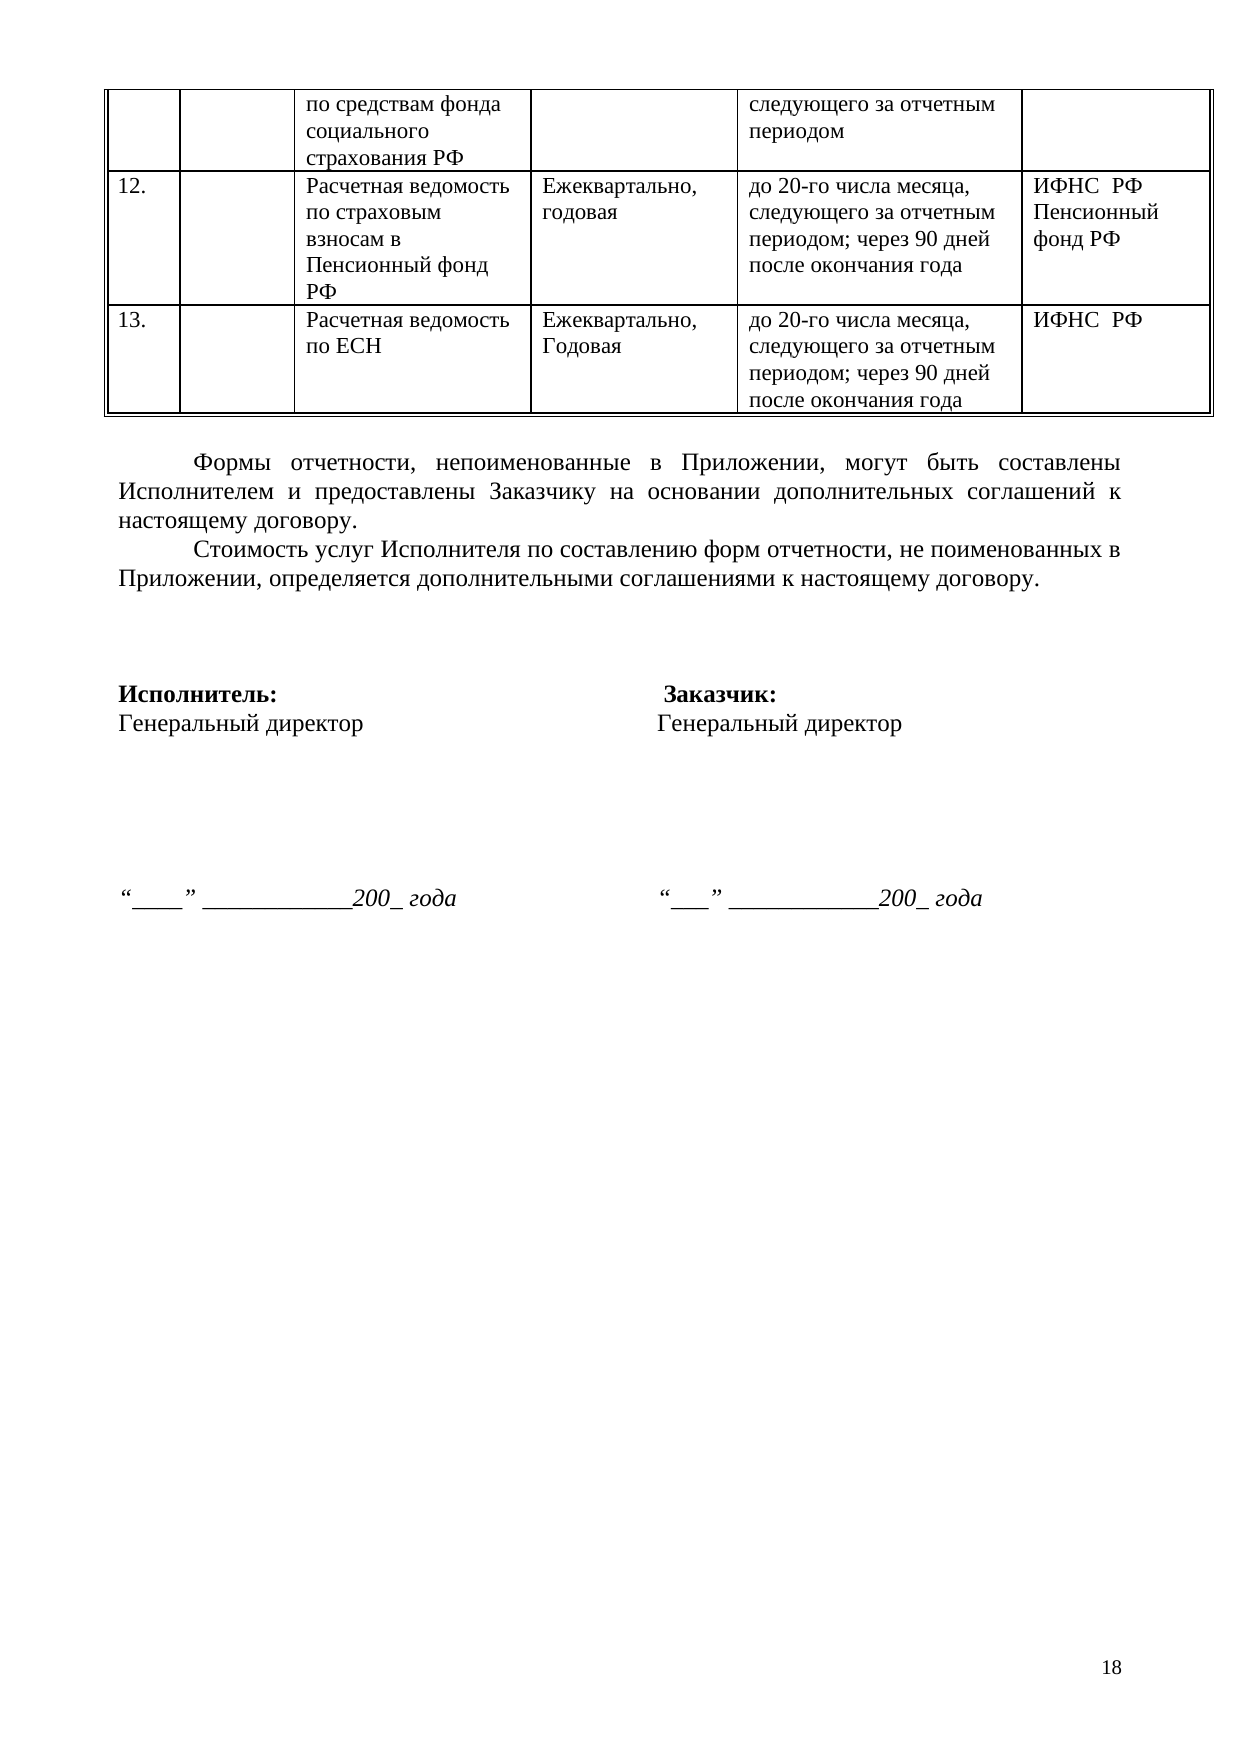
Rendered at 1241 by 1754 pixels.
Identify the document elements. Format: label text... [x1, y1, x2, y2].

table_cell Расчетная ведомость по страховым взносам в Пенсионный фонд РФ [295, 172, 530, 304]
text Формы отчетности, непоименованные в Приложении, могут быть составлены Исполнителем и предоставлены Заказчику на основании дополнительных соглашений к настоящему договору. [118, 446, 1122, 534]
table_cell Ежеквартально, Годовая [532, 306, 737, 412]
table_cell ИФНС РФ [1023, 306, 1209, 412]
table_cell Ежеквартально, годовая [532, 172, 737, 304]
table_cell [181, 172, 294, 304]
table_header Заказчик: Генеральный директор “___” ____________200_ года [650, 679, 1122, 941]
table_cell следующего за отчетным периодом [738, 90, 1021, 170]
table_cell [181, 90, 294, 170]
table_cell [181, 306, 294, 412]
table_cell по средствам фонда социального страхования РФ [295, 90, 530, 170]
table_cell ИФНС РФ Пенсионный фонд РФ [1023, 172, 1209, 304]
table_cell 12. [109, 172, 179, 304]
table_cell [532, 90, 737, 170]
table_cell Расчетная ведомость по ЕСН [295, 306, 530, 412]
table_header Исполнитель: Генеральный директор “____” ____________200_ года [111, 679, 649, 941]
table_cell до 20-го числа месяца, следующего за отчетным периодом; через 90 дней после окончания года [738, 172, 1021, 304]
table_cell до 20-го числа месяца, следующего за отчетным периодом; через 90 дней после окончания года [738, 306, 1021, 412]
table_cell [1023, 90, 1209, 170]
table_cell 13. [109, 306, 179, 412]
table_cell [109, 90, 179, 170]
text Стоимость услуг Исполнителя по составлению форм отчетности, не поименованных в Приложении, определяется дополнительными соглашениями к настоящему договору. [118, 534, 1122, 592]
